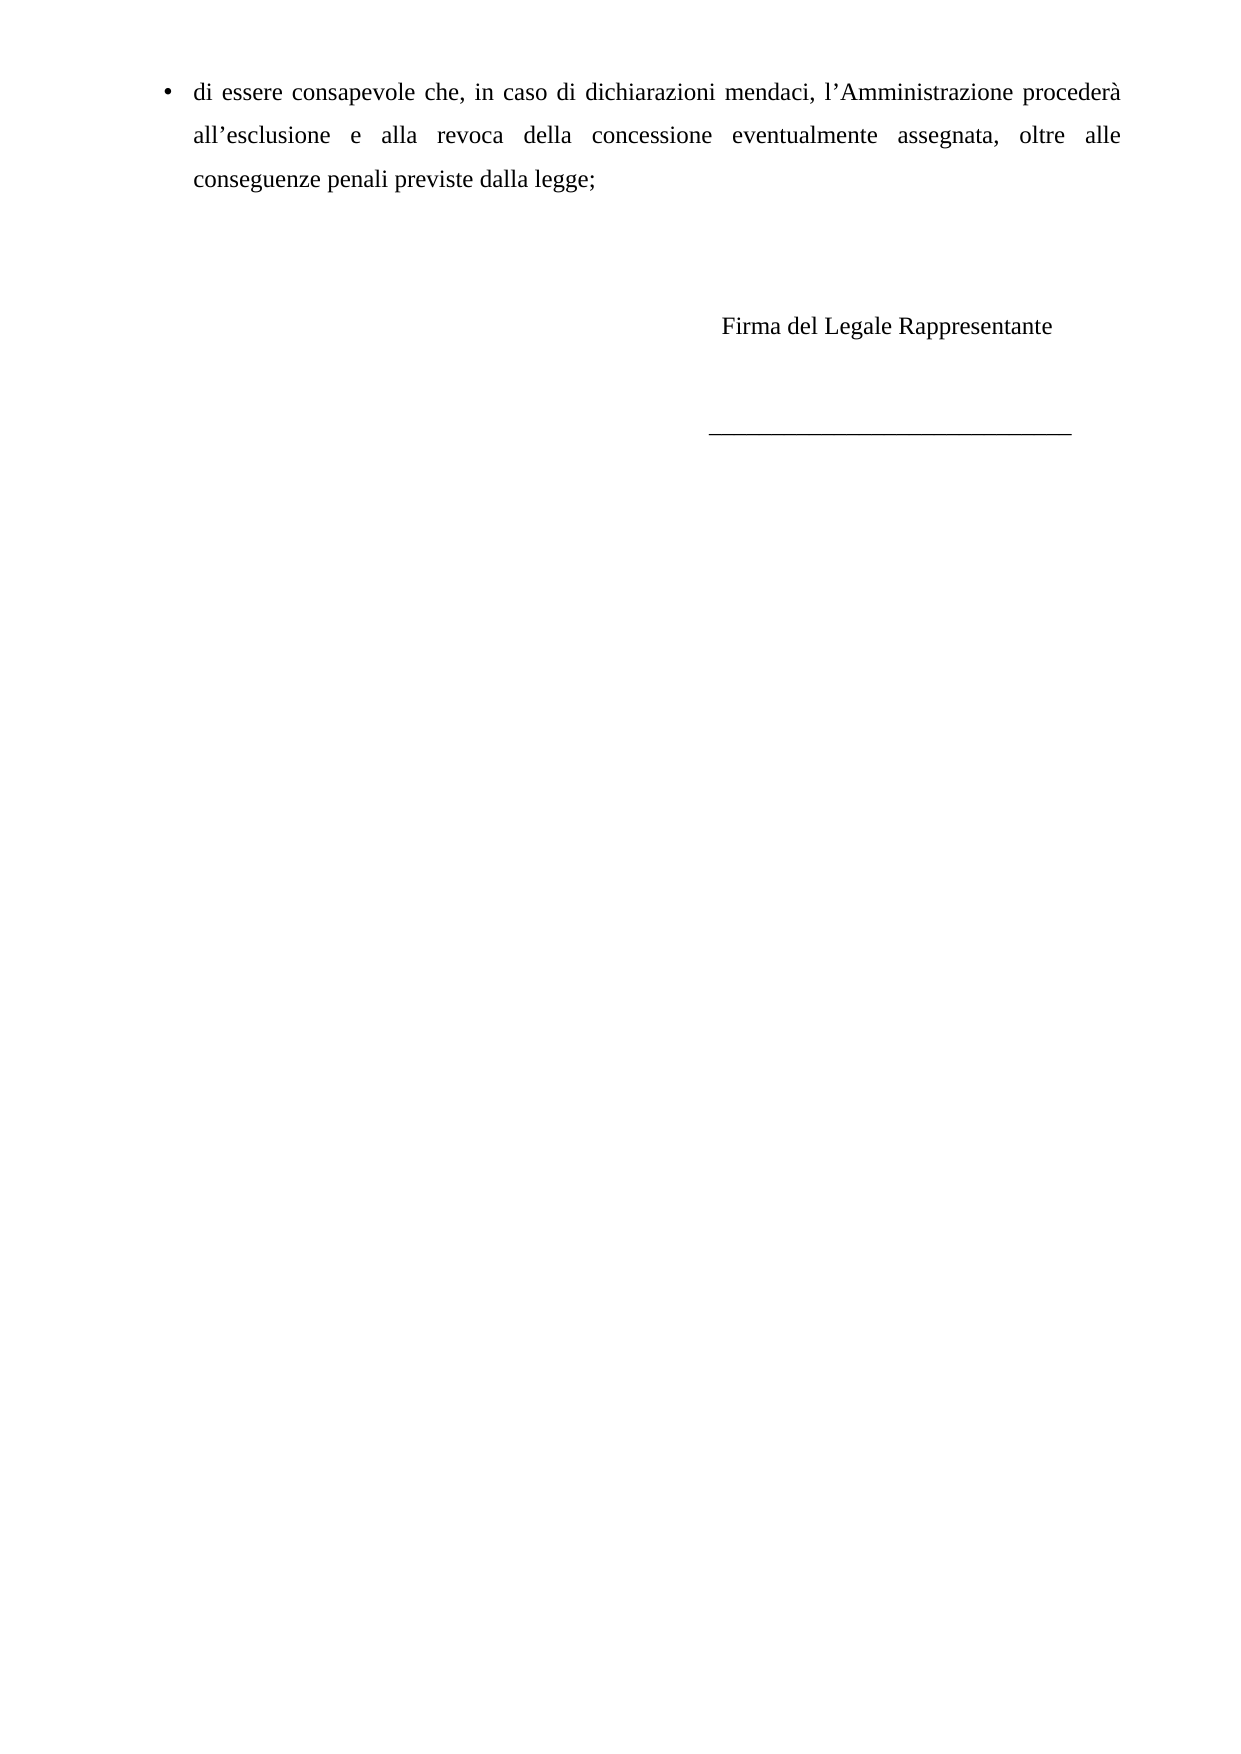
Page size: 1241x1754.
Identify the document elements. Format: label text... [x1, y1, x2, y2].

text _____________________________ [118, 409, 1122, 438]
list di essere consapevole che, in caso di dichiarazioni mendaci, l’Amministrazione procederà all’esclusione e alla revoca della concessione eventualmente assegnata, oltre alle conseguenze penali previste dalla legge; [164, 77, 1122, 192]
text Firma del Legale Rappresentante [118, 311, 1122, 340]
